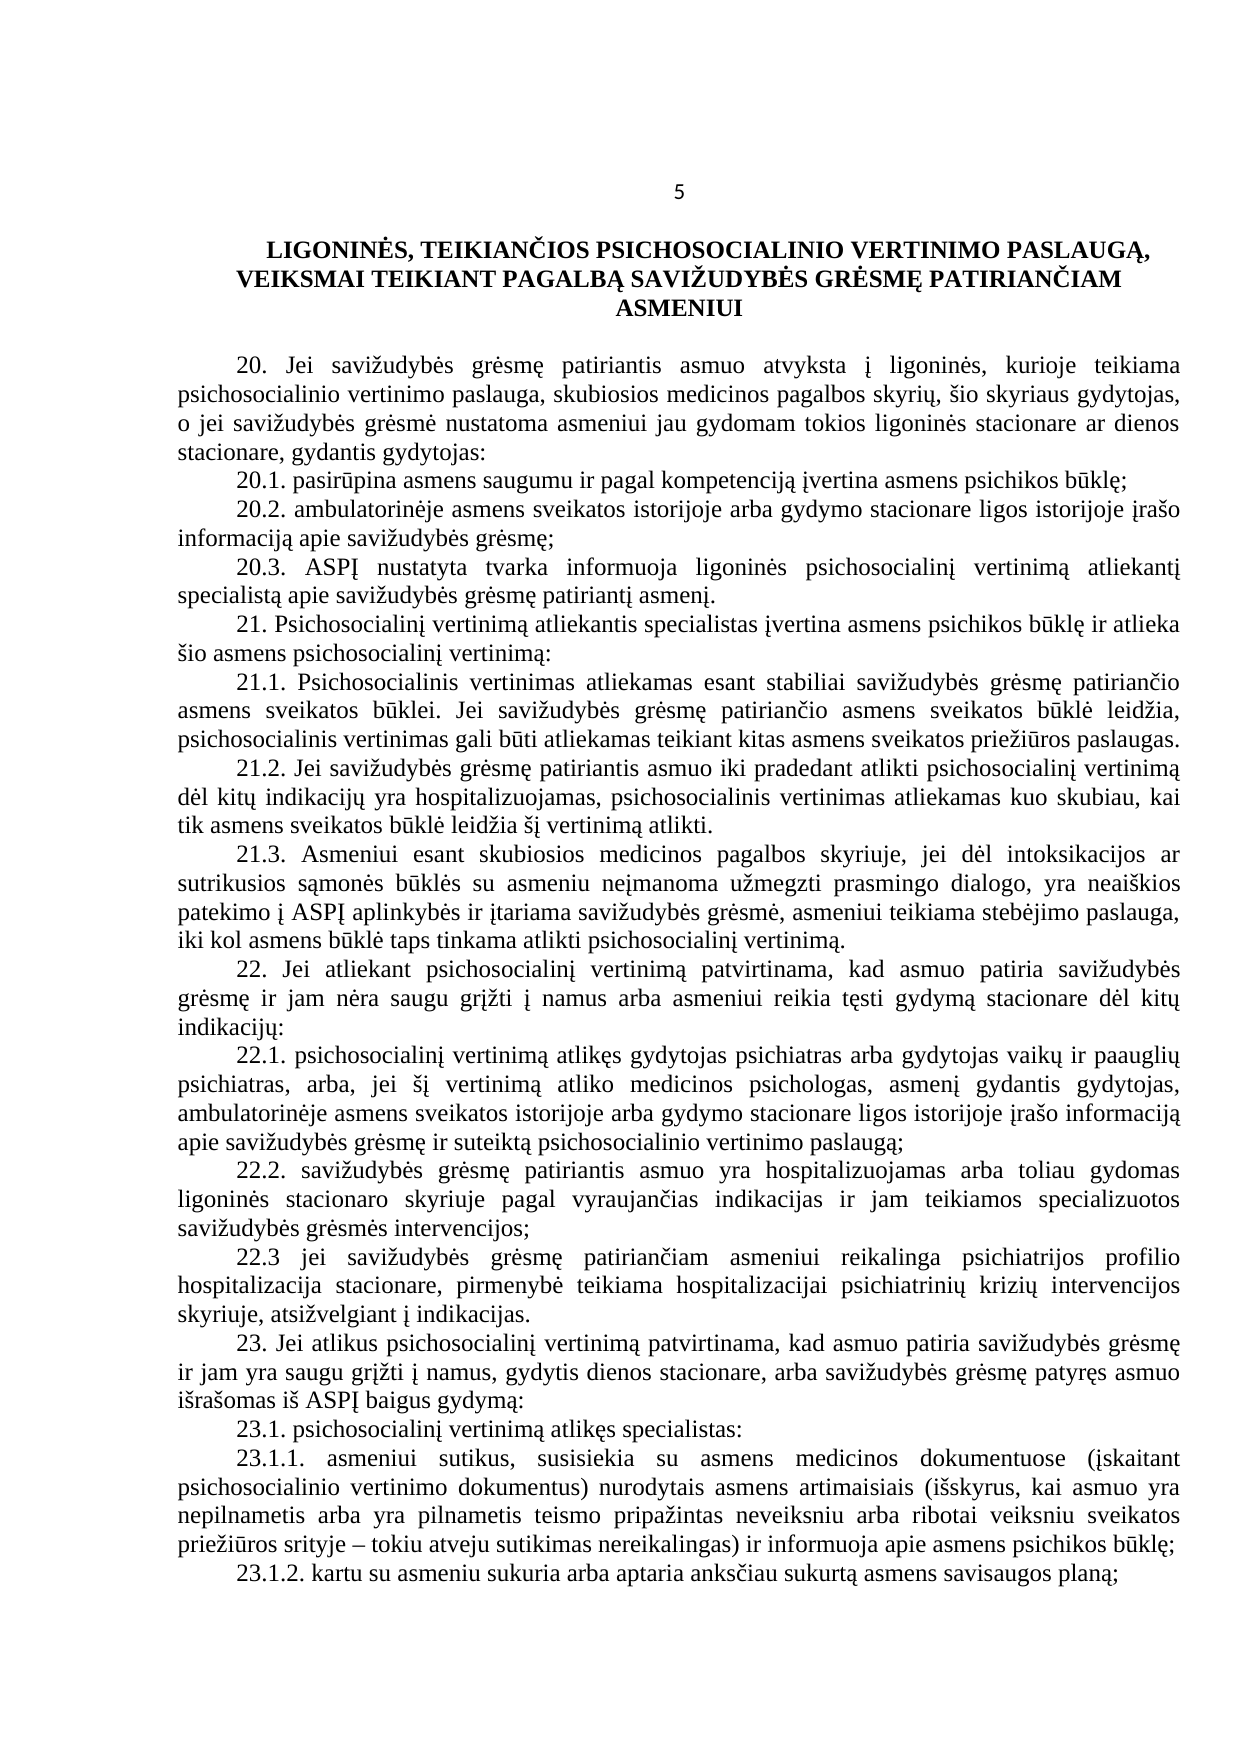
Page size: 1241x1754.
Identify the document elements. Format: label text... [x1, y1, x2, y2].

text 22.3 jei savižudybės grėsmę patiriančiam asmeniui reikalinga psichiatrijos profilio hospitalizacija stacionare, pirmenybė teikiama hospitalizacijai psichiatrinių krizių intervencijos skyriuje, atsižvelgiant į indikacijas. [177, 1242, 1181, 1328]
text 23.1.2. kartu su asmeniu sukuria arba aptaria anksčiau sukurtą asmens savisaugos planą; [177, 1558, 1181, 1587]
text 20. Jei savižudybės grėsmę patiriantis asmuo atvyksta į ligoninės, kurioje teikiama psichosocialinio vertinimo paslauga, skubiosios medicinos pagalbos skyrių, šio skyriaus gydytojas, o jei savižudybės grėsmė nustatoma asmeniui jau gydomam tokios ligoninės stacionare ar dienos stacionare, gydantis gydytojas: [177, 350, 1181, 465]
text 22.2. savižudybės grėsmę patiriantis asmuo yra hospitalizuojamas arba toliau gydomas ligoninės stacionaro skyriuje pagal vyraujančias indikacijas ir jam teikiamos specializuotos savižudybės grėsmės intervencijos; [177, 1155, 1181, 1242]
text 23. Jei atlikus psichosocialinį vertinimą patvirtinama, kad asmuo patiria savižudybės grėsmę ir jam yra saugu grįžti į namus, gydytis dienos stacionare, arba savižudybės grėsmę patyręs asmuo išrašomas iš ASPĮ baigus gydymą: [177, 1328, 1181, 1414]
text 21.2. Jei savižudybės grėsmę patiriantis asmuo iki pradedant atlikti psichosocialinį vertinimą dėl kitų indikacijų yra hospitalizuojamas, psichosocialinis vertinimas atliekamas kuo skubiau, kai tik asmens sveikatos būklė leidžia šį vertinimą atlikti. [177, 753, 1181, 839]
text 21.1. Psichosocialinis vertinimas atliekamas esant stabiliai savižudybės grėsmę patiriančio asmens sveikatos būklei. Jei savižudybės grėsmę patiriančio asmens sveikatos būklė leidžia, psichosocialinis vertinimas gali būti atliekamas teikiant kitas asmens sveikatos priežiūros paslaugas. [177, 667, 1181, 753]
text 20.1. pasirūpina asmens saugumu ir pagal kompetenciją įvertina asmens psichikos būklę; [177, 465, 1181, 494]
text 22.1. psichosocialinį vertinimą atlikęs gydytojas psichiatras arba gydytojas vaikų ir paauglių psichiatras, arba, jei šį vertinimą atliko medicinos psichologas, asmenį gydantis gydytojas, ambulatorinėje asmens sveikatos istorijoje arba gydymo stacionare ligos istorijoje įrašo informaciją apie savižudybės grėsmę ir suteiktą psichosocialinio vertinimo paslaugą; [177, 1040, 1181, 1155]
text LIGONINĖS, TEIKIANČIOS PSICHOSOCIALINIO VERTINIMO PASLAUGĄ, VEIKSMAI TEIKIANT PAGALBĄ SAVIŽUDYBĖS GRĖSMĘ PATIRIANČIAM ASMENIUI [177, 235, 1181, 322]
text 22. Jei atliekant psichosocialinį vertinimą patvirtinama, kad asmuo patiria savižudybės grėsmę ir jam nėra saugu grįžti į namus arba asmeniui reikia tęsti gydymą stacionare dėl kitų indikacijų: [177, 954, 1181, 1040]
text 23.1.1. asmeniui sutikus, susisiekia su asmens medicinos dokumentuose (įskaitant psichosocialinio vertinimo dokumentus) nurodytais asmens artimaisiais (išskyrus, kai asmuo yra nepilnametis arba yra pilnametis teismo pripažintas neveiksniu arba ribotai veiksniu sveikatos priežiūros srityje – tokiu atveju sutikimas nereikalingas) ir informuoja apie asmens psichikos būklę; [177, 1443, 1181, 1558]
text 21.3. Asmeniui esant skubiosios medicinos pagalbos skyriuje, jei dėl intoksikacijos ar sutrikusios sąmonės būklės su asmeniu neįmanoma užmegzti prasmingo dialogo, yra neaiškios patekimo į ASPĮ aplinkybės ir įtariama savižudybės grėsmė, asmeniui teikiama stebėjimo paslauga, iki kol asmens būklė taps tinkama atlikti psichosocialinį vertinimą. [177, 839, 1181, 954]
text 23.1. psichosocialinį vertinimą atlikęs specialistas: [177, 1414, 1181, 1443]
text 20.2. ambulatorinėje asmens sveikatos istorijoje arba gydymo stacionare ligos istorijoje įrašo informaciją apie savižudybės grėsmę; [177, 494, 1181, 552]
text 20.3. ASPĮ nustatyta tvarka informuoja ligoninės psichosocialinį vertinimą atliekantį specialistą apie savižudybės grėsmę patiriantį asmenį. [177, 552, 1181, 609]
text 21. Psichosocialinį vertinimą atliekantis specialistas įvertina asmens psichikos būklę ir atlieka šio asmens psichosocialinį vertinimą: [177, 609, 1181, 667]
